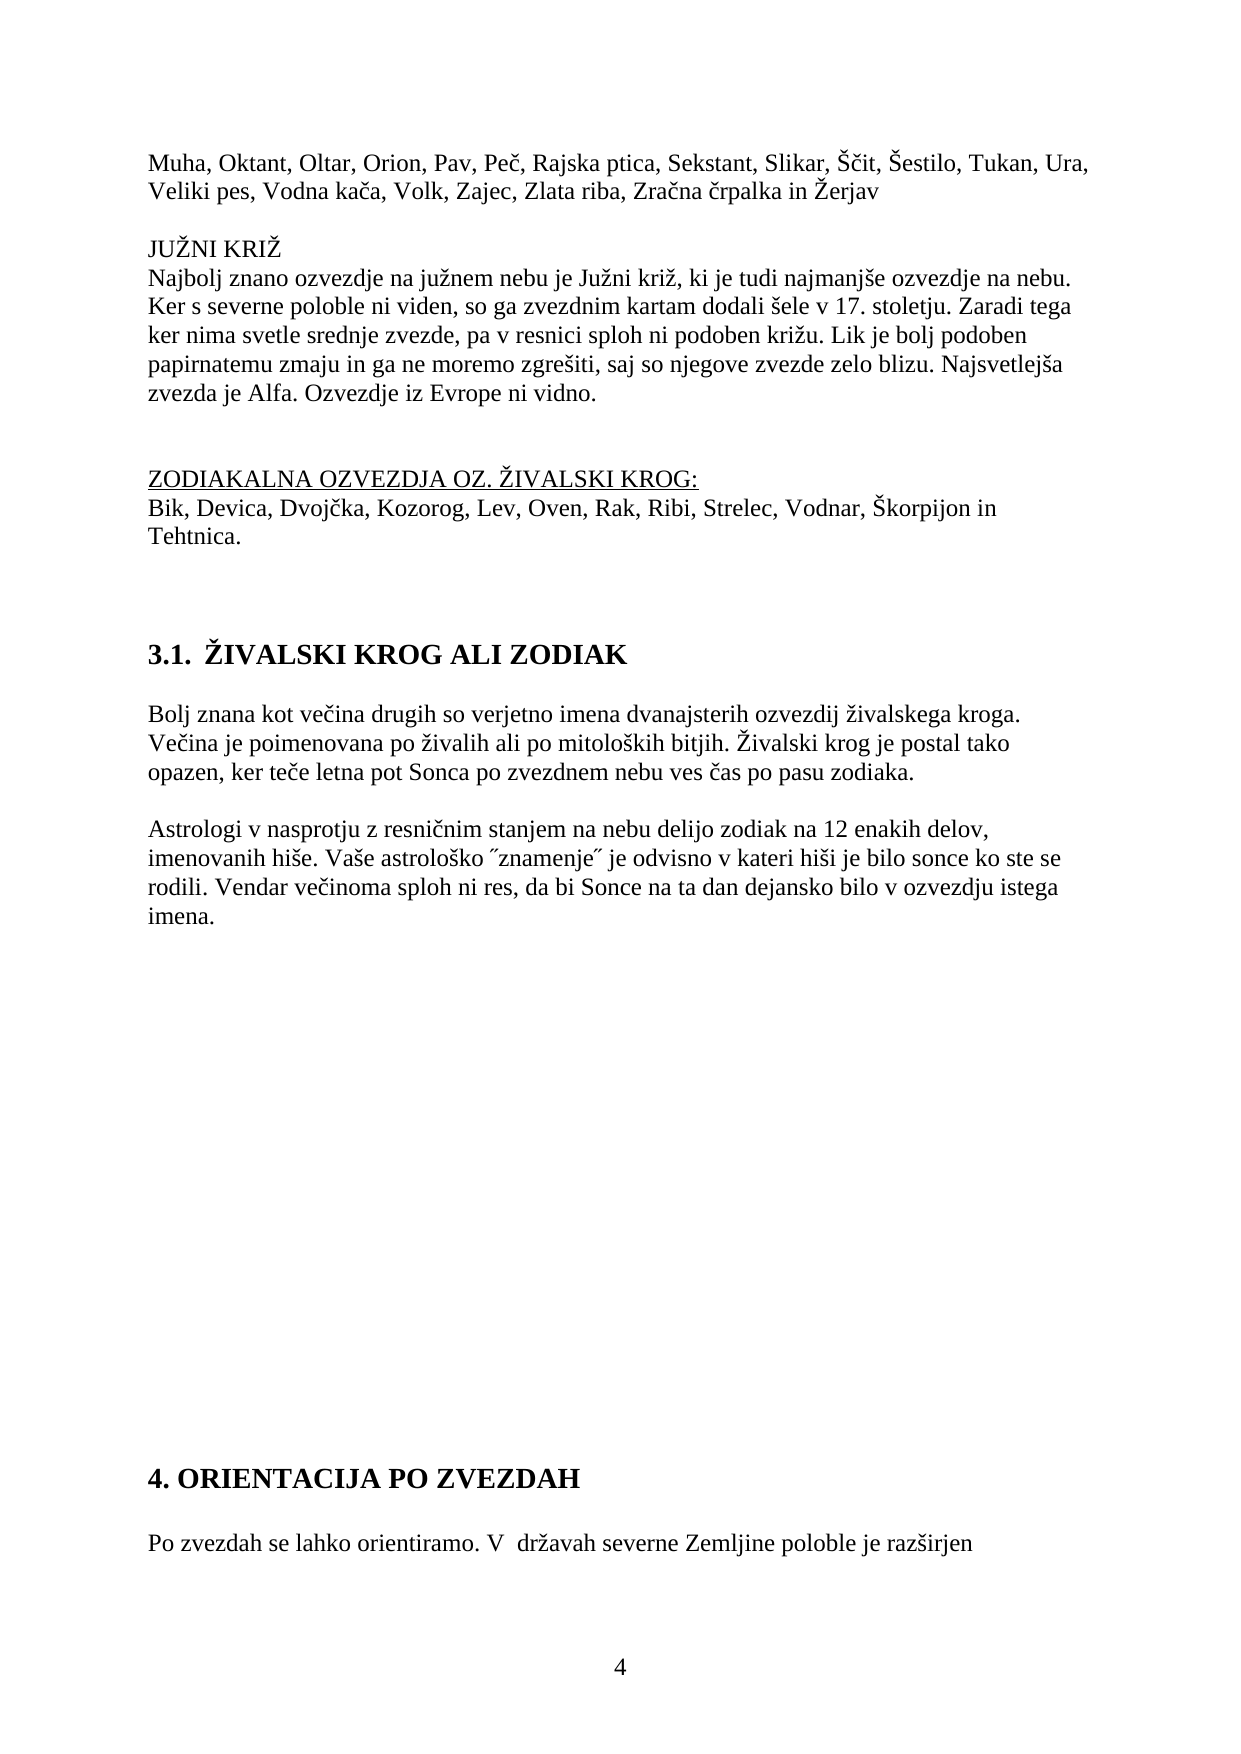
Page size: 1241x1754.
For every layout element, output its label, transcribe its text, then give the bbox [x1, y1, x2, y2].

subtitle ŽIVALSKI KROG ALI ZODIAK [148, 637, 1093, 670]
text Najbolj znano ozvezdje na južnem nebu je Južni križ, ki je tudi najmanjše ozvezdje na nebu. Ker s severne poloble ni viden, so ga zvezdnim kartam dodali šele v 17. stoletju. Zaradi tega ker nima svetle srednje zvezde, pa v resnici sploh ni podoben križu. Lik je bolj podoben papirnatemu zmaju in ga ne moremo zgrešiti, saj so njegove zvezde zelo blizu. Najsvetlejša zvezda je Alfa. Ozvezdje iz Evrope ni vidno. [148, 263, 1093, 406]
text Bolj znana kot večina drugih so verjetno imena dvanajsterih ozvezdij živalskega kroga. Večina je poimenovana po živalih ali po mitoloških bitjih. Živalski krog je postal tako opazen, ker teče letna pot Sonca po zvezdnem nebu ves čas po pasu zodiaka. [148, 699, 1093, 786]
text JUŽNI KRIŽ [148, 234, 1093, 263]
text Astrologi v nasprotju z resničnim stanjem na nebu delijo zodiak na 12 enakih delov, imenovanih hiše. Vaše astrološko ˝znamenje˝ je odvisno v kateri hiši je bilo sonce ko ste se rodili. Vendar večinoma sploh ni res, da bi Sonce na ta dan dejansko bilo v ozvezdju istega imena. [148, 814, 1093, 929]
text Po zvezdah se lahko orientiramo. V državah severne Zemljine poloble je razširjen [148, 1528, 1093, 1557]
text Muha, Oktant, Oltar, Orion, Pav, Peč, Rajska ptica, Sekstant, Slikar, Ščit, Šestilo, Tukan, Ura, Veliki pes, Vodna kača, Volk, Zajec, Zlata riba, Zračna črpalka in Žerjav [148, 148, 1093, 205]
text ZODIAKALNA OZVEZDJA OZ. ŽIVALSKI KROG: [148, 464, 1093, 493]
text 4. ORIENTACIJA PO ZVEZDAH [148, 1461, 1093, 1495]
text Bik, Devica, Dvojčka, Kozorog, Lev, Oven, Rak, Ribi, Strelec, Vodnar, Škorpijon in Tehtnica. [148, 493, 1093, 550]
